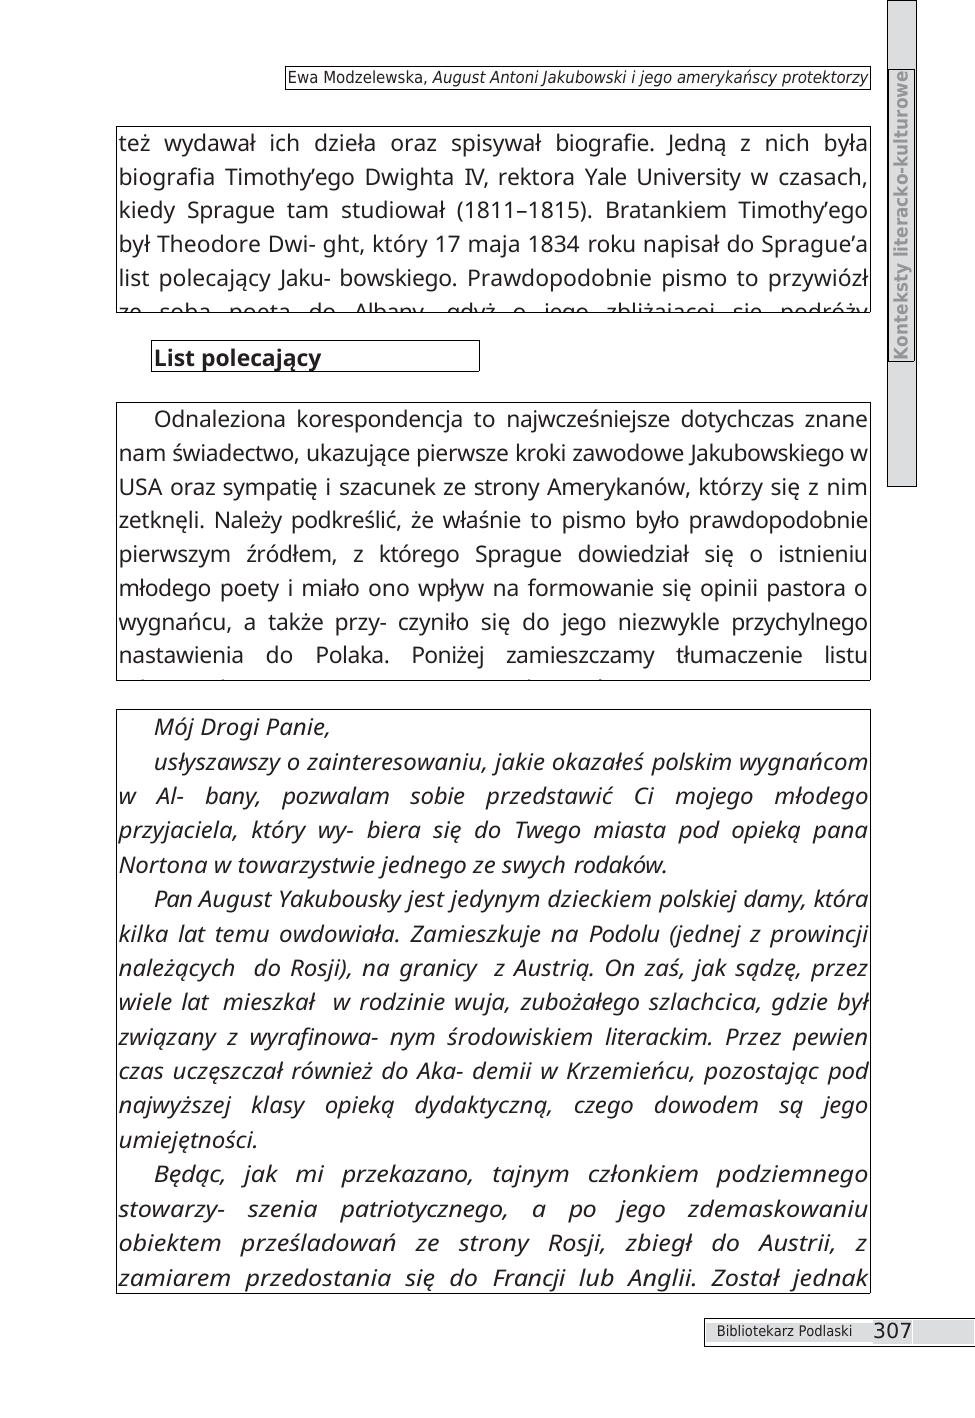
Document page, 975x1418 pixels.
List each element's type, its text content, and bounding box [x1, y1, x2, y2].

text Bibliotekarz Podlaski 307 [706, 1319, 975, 1344]
text List polecający Jakubowskiego [154, 342, 479, 371]
text Konteksty literacko-kulturowe [890, 71, 914, 360]
text Ewa Modzelewska, August Antoni Jakubowski i jego amerykańscy protektorzy [287, 68, 870, 87]
text usłyszawszy o zainteresowaniu, jakie okazałeś polskim wygnańcom w Al- bany, pozwalam sobie przedstawić Ci mojego młodego przyjaciela, który wy- biera się do Twego miasta pod opieką pana Nortona w towarzystwie jednego ze swych rodaków. [118, 746, 868, 880]
text Będąc, jak mi przekazano, tajnym członkiem podziemnego stowarzy- szenia patriotycznego, a po jego zdemaskowaniu obiektem prześladowań ze strony Rosji, zbiegł do Austrii, z zamiarem przedostania się do Francji lub Anglii. Został jednak wtrącony do więzienia, skąd po sześciu lub siedmiu miesiącach wyruszył na austriackiej fregacie (gdzie cierpiał z powodu złego stanu zdrowia i dotkliwego upadku) do Stanów Zjednoczonych. Liczy so- bie około 17 lub 18 lat, cechuje go miłe usposobienie, a także wrażliwość [118, 1158, 868, 1293]
text Mój Drogi Panie, [154, 711, 870, 742]
text też wydawał ich dzieła oraz spisywał biografie. Jedną z nich była biografia Timothy’ego Dwighta IV, rektora Yale University w czasach, kiedy Sprague tam studiował (1811–1815). Bratankiem Timothy’ego był Theodore Dwi- ght, który 17 maja 1834 roku napisał do Sprague’a list polecający Jaku- bowskiego. Prawdopodobnie pismo to przywiózł ze sobą poeta do Albany, gdyż o jego zbliżającej się podróży wspomina nadawca. [118, 127, 868, 312]
text Pan August Yakubousky jest jedynym dzieckiem polskiej damy, która kilka lat temu owdowiała. Zamieszkuje na Podolu (jednej z prowincji należących do Rosji), na granicy z Austrią. On zaś, jak sądzę, przez wiele lat mieszkał w rodzinie wuja, zubożałego szlachcica, gdzie był związany z wyrafinowa- nym środowiskiem literackim. Przez pewien czas uczęszczał również do Aka- demii w Krzemieńcu, pozostając pod najwyższej klasy opieką dydaktyczną, czego dowodem są jego umiejętności. [118, 883, 868, 1155]
text Odnaleziona korespondencja to najwcześniejsze dotychczas znane nam świadectwo, ukazujące pierwsze kroki zawodowe Jakubowskiego w USA oraz sympatię i szacunek ze strony Amerykanów, którzy się z nim zetknęli. Należy podkreślić, że właśnie to pismo było prawdopodobnie pierwszym źródłem, z którego Sprague dowiedział się o istnieniu młodego poety i miało ono wpływ na formowanie się opinii pastora o wygnańcu, a także przy- czyniło się do jego niezwykle przychylnego nastawienia do Polaka. Poniżej zamieszczamy tłumaczenie listu rekomendacyjnego wraz z jego oryginalną treścią: [118, 403, 868, 680]
